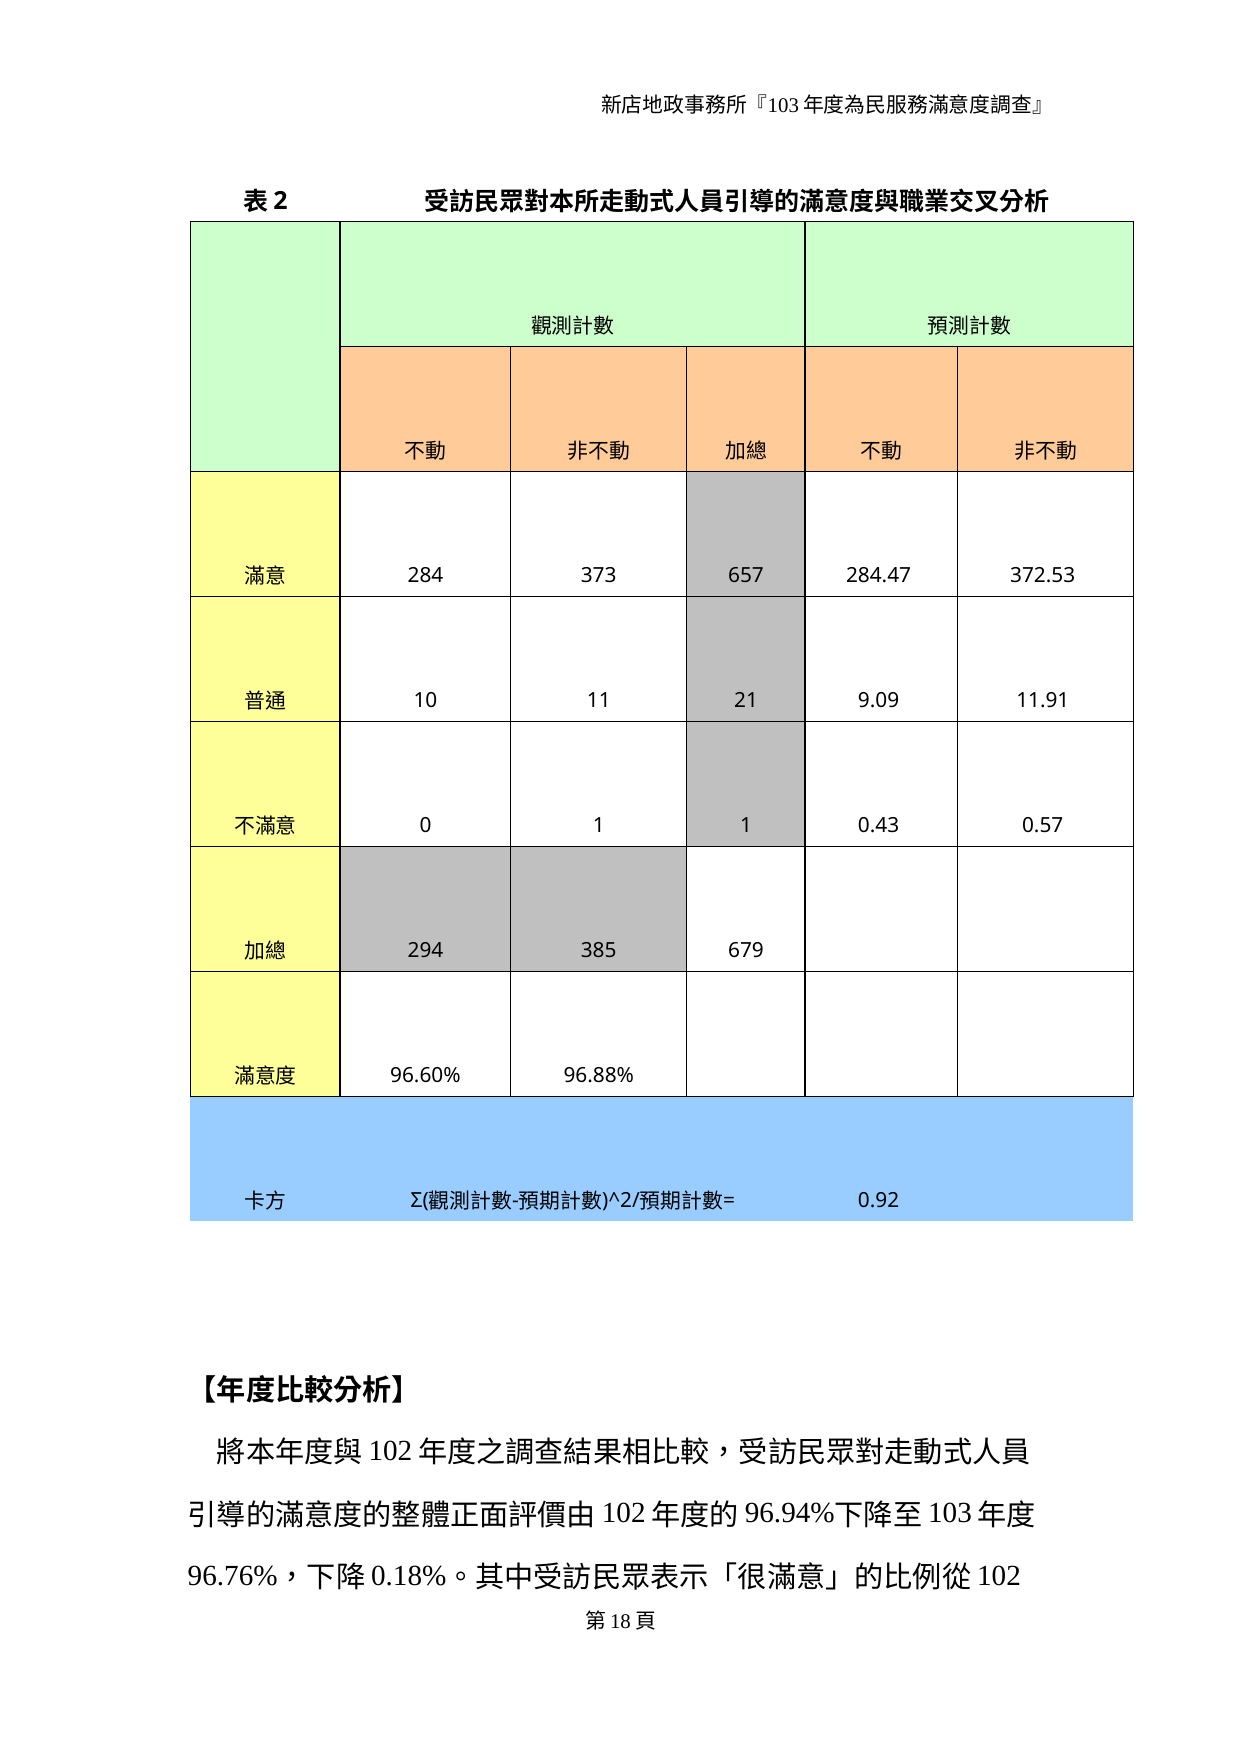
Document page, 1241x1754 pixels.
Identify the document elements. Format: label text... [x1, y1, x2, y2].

table_cell 觀測計數 [341, 222, 804, 346]
table_cell 373 [511, 472, 686, 596]
table_cell 加總 [687, 347, 804, 471]
table_cell 普通 [191, 597, 339, 721]
table_cell 0 [341, 722, 510, 846]
text 將本年度與102年度之調查結果相比較，受訪民眾對走動式人員引導的滿意度的整體正面評價由102年度的96.94%下降至103年度96.76%，下降0.18%。其中受訪民眾表示「很滿意」的比例從102 [187, 1408, 1053, 1596]
table_header 表2 [190, 158, 340, 221]
table_cell [958, 972, 1133, 1096]
table_cell 372.53 [958, 472, 1133, 596]
table_cell 679 [687, 847, 804, 971]
table_cell 11 [511, 597, 686, 721]
table_cell 9.09 [806, 597, 957, 721]
table_header 受訪民眾對本所走動式人員引導的滿意度與職業交叉分析 [340, 158, 1133, 221]
table_cell 0.92 [805, 1097, 957, 1221]
table_cell 不動 [806, 347, 957, 471]
table_cell [687, 972, 804, 1096]
table_cell 385 [511, 847, 686, 971]
table_cell 284 [341, 472, 510, 596]
table_cell [806, 972, 957, 1096]
table_cell 294 [341, 847, 510, 971]
table_cell [957, 1097, 1133, 1221]
table_cell 不動 [341, 347, 510, 471]
table_cell 96.88% [511, 972, 686, 1096]
table_cell 284.47 [806, 472, 957, 596]
table_cell 0.43 [806, 722, 957, 846]
table_cell 21 [687, 597, 804, 721]
text 【年度比較分析】 [187, 1346, 1053, 1408]
table_cell 不滿意 [191, 722, 339, 846]
table_cell 1 [687, 722, 804, 846]
table_cell 加總 [191, 847, 339, 971]
table_cell 非不動 [511, 347, 686, 471]
table_cell 10 [341, 597, 510, 721]
table_cell 96.60% [341, 972, 510, 1096]
table_cell 滿意 [191, 472, 339, 596]
table_cell [806, 847, 957, 971]
table_cell 卡方 [190, 1097, 340, 1221]
table_cell 滿意度 [191, 972, 339, 1096]
table_cell Σ(觀測計數-預期計數)^2/預期計數= [340, 1097, 805, 1221]
table_cell 11.91 [958, 597, 1133, 721]
table_cell 657 [687, 472, 804, 596]
table_cell 非不動 [958, 347, 1133, 471]
table_cell 0.57 [958, 722, 1133, 846]
table_cell [958, 847, 1133, 971]
table_cell 1 [511, 722, 686, 846]
table_cell [191, 222, 339, 471]
table_cell 預測計數 [806, 222, 1133, 346]
